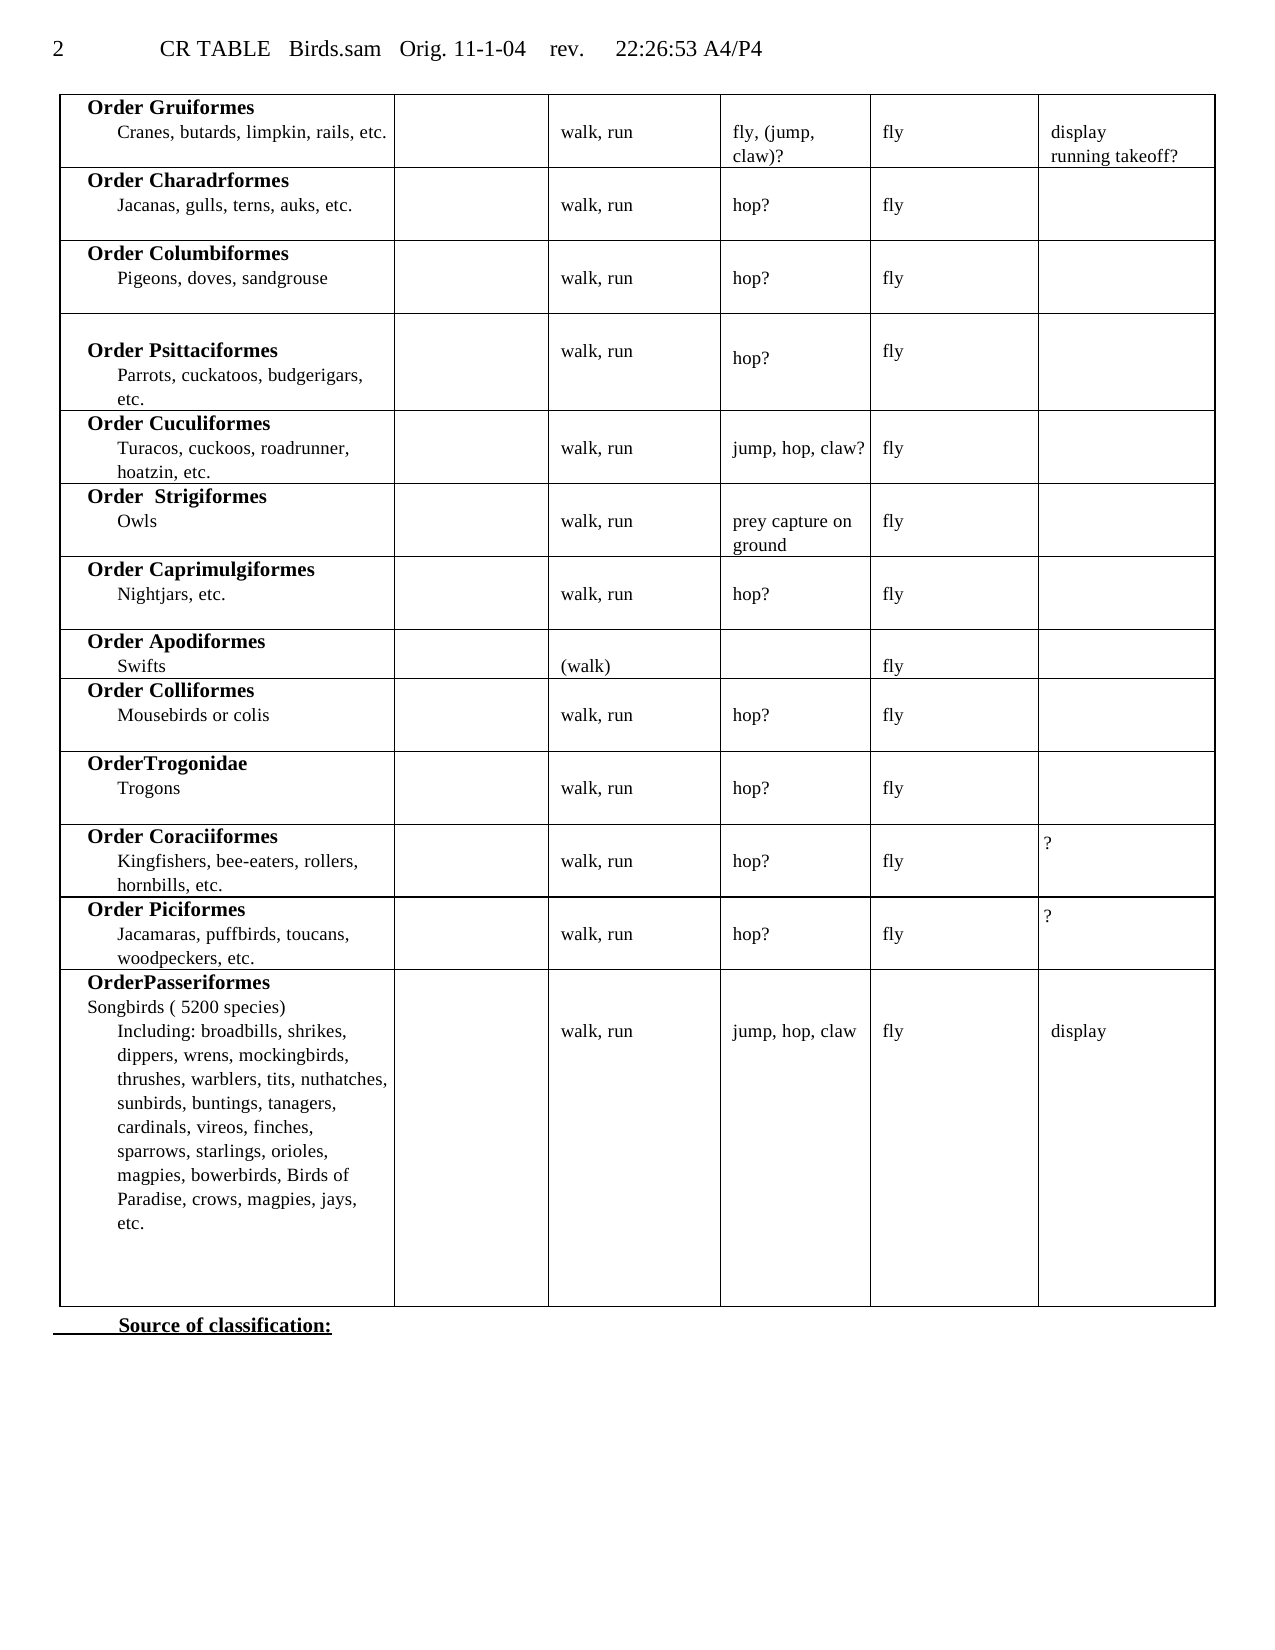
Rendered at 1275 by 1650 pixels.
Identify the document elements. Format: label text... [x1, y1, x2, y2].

table_cell walk, run [549, 95, 720, 167]
table_cell [395, 484, 548, 556]
table_cell [395, 898, 548, 969]
table_cell [1039, 314, 1214, 410]
table_cell [395, 825, 548, 896]
table_cell display [1039, 970, 1214, 1306]
table_cell fly [871, 241, 1038, 313]
table_cell OrderTrogonidae Trogons [61, 752, 394, 823]
table_cell walk, run [549, 484, 720, 556]
table_cell walk, run [549, 241, 720, 313]
table_cell fly, (jump, claw)? [721, 95, 870, 167]
table_cell walk, run [549, 752, 720, 823]
table_cell fly [871, 825, 1038, 896]
table_cell walk, run [549, 898, 720, 969]
table_cell [1039, 411, 1214, 483]
table_cell walk, run [549, 557, 720, 629]
table_cell walk, run [549, 411, 720, 483]
table_cell fly [871, 411, 1038, 483]
table_cell hop? [721, 679, 870, 751]
table_cell (walk) [549, 630, 720, 678]
table_cell Order Cuculiformes Turacos, cuckoos, roadrunner, hoatzin, etc. [61, 411, 394, 483]
table_cell [395, 752, 548, 823]
table_cell [1039, 752, 1214, 823]
table_cell fly [871, 630, 1038, 678]
table_cell jump, hop, claw [721, 970, 870, 1306]
table_cell OrderPasseriformes Songbirds ( 5200 species) Including: broadbills, shrikes, dippers, wrens, mockingbirds, thrushes, warblers, tits, nuthatches, sunbirds, buntings, tanagers, cardinals, vireos, finches, sparrows, starlings, orioles, magpies, bowerbirds, Birds of Paradise, crows, magpies, jays, etc. [61, 970, 394, 1306]
table_cell walk, run [549, 970, 720, 1306]
text Source of classification: [52, 1307, 1222, 1338]
table_cell ? [1039, 898, 1214, 969]
table_cell Order Caprimulgiformes Nightjars, etc. [61, 557, 394, 629]
table_cell hop? [721, 898, 870, 969]
table_cell [721, 630, 870, 678]
table_cell hop? [721, 557, 870, 629]
table_cell hop? [721, 168, 870, 240]
table_cell [395, 679, 548, 751]
table_cell fly [871, 752, 1038, 823]
table_cell fly [871, 484, 1038, 556]
table_cell walk, run [549, 679, 720, 751]
table_cell hop? [721, 752, 870, 823]
table_cell [395, 95, 548, 167]
table_cell [1039, 557, 1214, 629]
table_cell [395, 241, 548, 313]
table_cell [1039, 630, 1214, 678]
table_cell prey capture on ground [721, 484, 870, 556]
table_cell [395, 314, 548, 410]
table_cell hop? [721, 825, 870, 896]
table_cell [1039, 168, 1214, 240]
table_cell fly [871, 168, 1038, 240]
table_cell Order Psittaciformes Parrots, cuckatoos, budgerigars, etc. [61, 314, 394, 410]
table_cell [395, 168, 548, 240]
table_cell walk, run [549, 825, 720, 896]
table_cell [1039, 241, 1214, 313]
table_cell walk, run [549, 314, 720, 410]
table_cell fly [871, 679, 1038, 751]
table_cell ? [1039, 825, 1214, 896]
table_cell [1039, 679, 1214, 751]
table_cell Order Gruiformes Cranes, butards, limpkin, rails, etc. [61, 95, 394, 167]
table_cell Order Charadrformes Jacanas, gulls, terns, auks, etc. [61, 168, 394, 240]
table_cell fly [871, 898, 1038, 969]
table_cell [395, 557, 548, 629]
table_cell display running takeoff? [1039, 95, 1214, 167]
table_cell hop? [721, 314, 870, 410]
table_cell [395, 630, 548, 678]
table_cell Order Piciformes Jacamaras, puffbirds, toucans, woodpeckers, etc. [61, 898, 394, 969]
table_cell fly [871, 95, 1038, 167]
table_cell Order Coraciiformes Kingfishers, bee-eaters, rollers, hornbills, etc. [61, 825, 394, 896]
table_cell Order Colliformes Mousebirds or colis [61, 679, 394, 751]
table_cell [1039, 484, 1214, 556]
table_cell fly [871, 970, 1038, 1306]
table_cell Order Strigiformes Owls [61, 484, 394, 556]
table_cell hop? [721, 241, 870, 313]
table_cell Order Apodiformes Swifts [61, 630, 394, 678]
table_cell Order Columbiformes Pigeons, doves, sandgrouse [61, 241, 394, 313]
table_cell fly [871, 557, 1038, 629]
table_cell [395, 970, 548, 1306]
table_cell jump, hop, claw? [721, 411, 870, 483]
table_cell fly [871, 314, 1038, 410]
table_cell [395, 411, 548, 483]
table_cell walk, run [549, 168, 720, 240]
